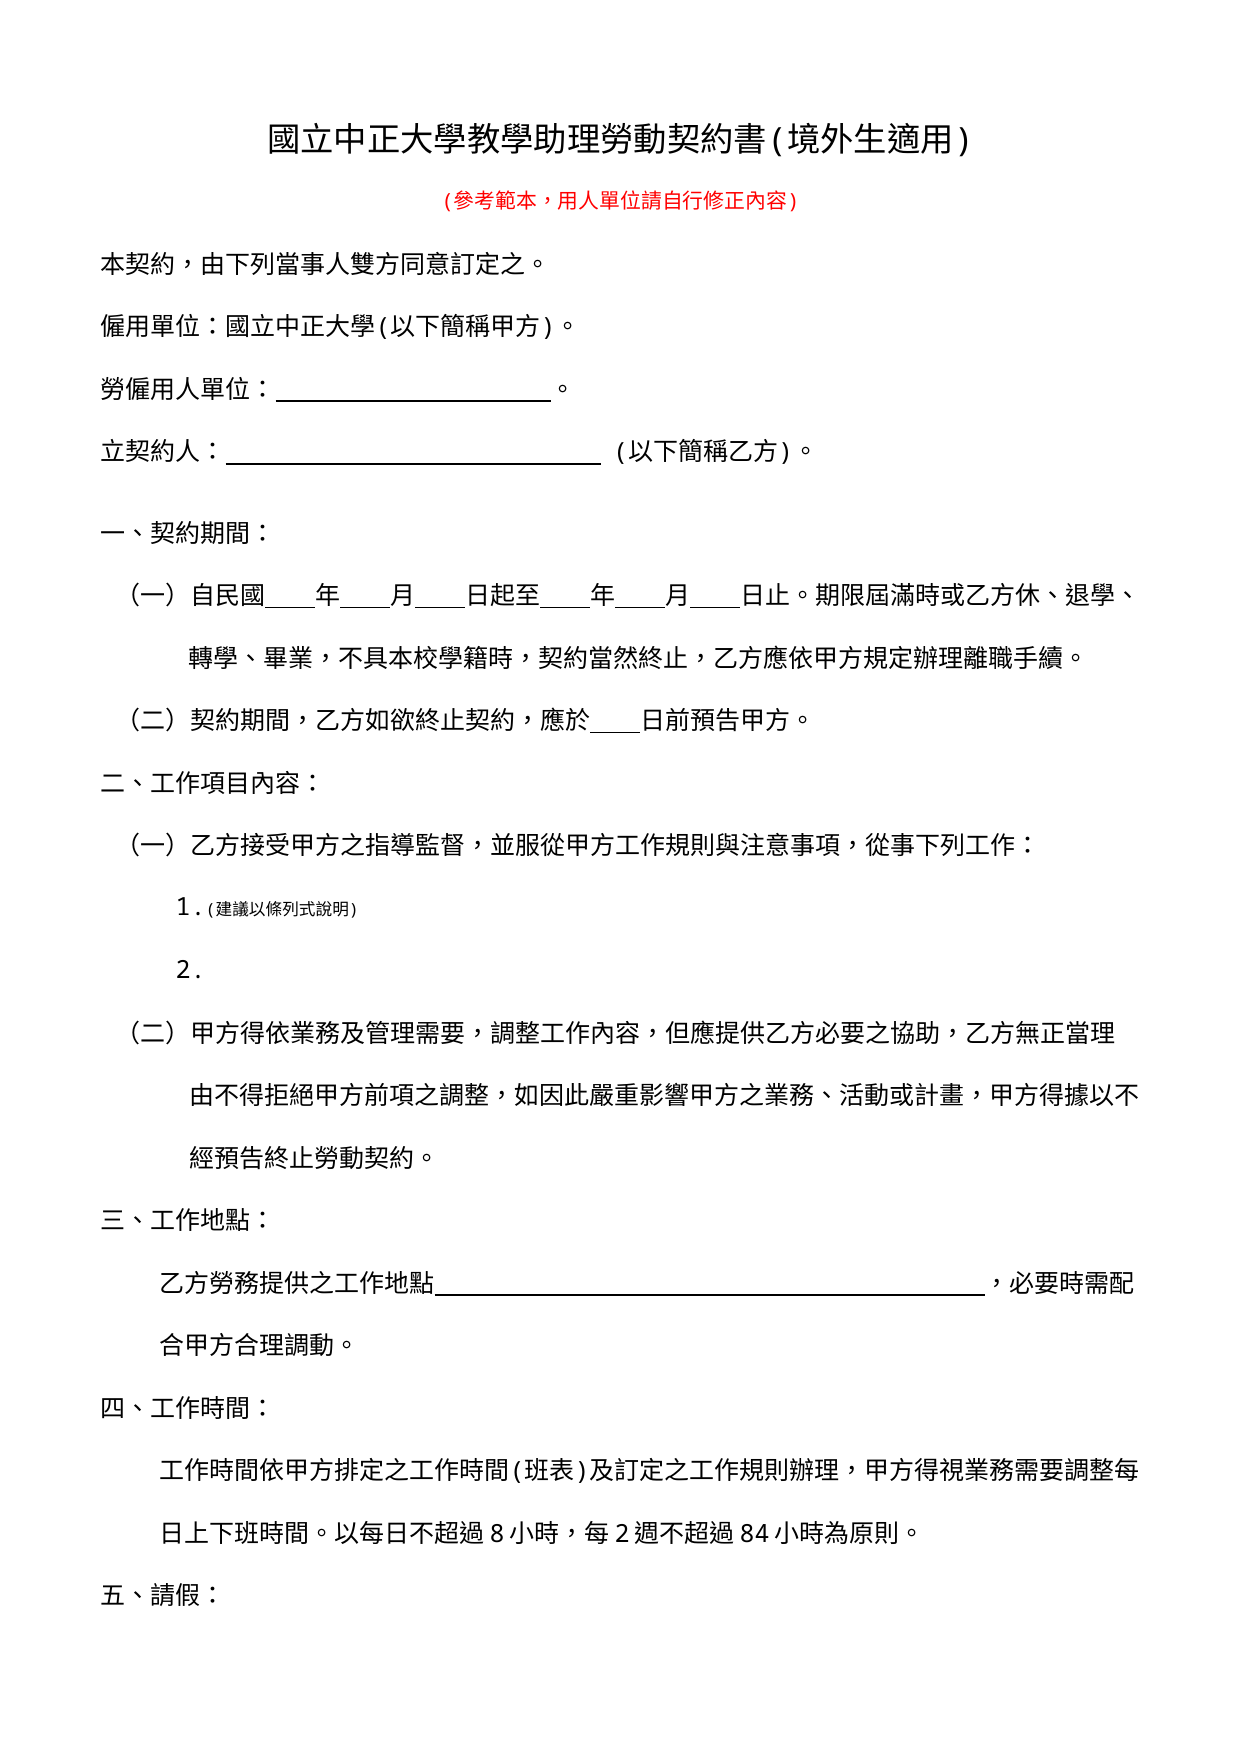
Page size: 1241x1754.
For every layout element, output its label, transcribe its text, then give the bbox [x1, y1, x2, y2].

text (參考範本，用人單位請自行修正內容) [100, 158, 1140, 221]
text 二、工作項目內容： [100, 739, 1140, 802]
text 五、請假： [100, 1552, 1140, 1614]
text 勞僱用人單位： 。 [100, 346, 1140, 408]
text 一、契約期間： [100, 489, 1140, 552]
text 三、工作地點： [100, 1177, 1140, 1239]
text （二）契約期間，乙方如欲終止契約，應於 日前預告甲方。 [115, 677, 1140, 739]
text （二）甲方得依業務及管理需要，調整工作內容，但應提供乙方必要之協助，乙方無正當理由不得拒絕甲方前項之調整，如因此嚴重影響甲方之業務、活動或計畫，甲方得據以不經預告終止勞動契約。 [115, 989, 1140, 1177]
text 四、工作時間： [100, 1364, 1140, 1427]
text （一）乙方接受甲方之指導監督，並服從甲方工作規則與注意事項，從事下列工作： [100, 802, 1140, 864]
text 僱用單位：國立中正大學(以下簡稱甲方)。 [100, 283, 1140, 346]
text 2. [100, 927, 1140, 989]
text 立契約人： (以下簡稱乙方)。 [100, 408, 1140, 471]
text 本契約，由下列當事人雙方同意訂定之。 [100, 221, 1140, 283]
text 國立中正大學教學助理勞動契約書(境外生適用) [100, 96, 1140, 158]
text 乙方勞務提供之工作地點 ，必要時需配合甲方合理調動。 [159, 1239, 1140, 1364]
text （一）自民國 年 月 日起至 年 月 日止。期限屆滿時或乙方休、退學、轉學、畢業，不具本校學籍時，契約當然終止，乙方應依甲方規定辦理離職手續。 [115, 552, 1140, 677]
text 工作時間依甲方排定之工作時間(班表)及訂定之工作規則辦理，甲方得視業務需要調整每日上下班時間。以每日不超過8小時，每2週不超過84小時為原則。 [159, 1427, 1140, 1552]
text 1.(建議以條列式說明) [100, 864, 1140, 927]
